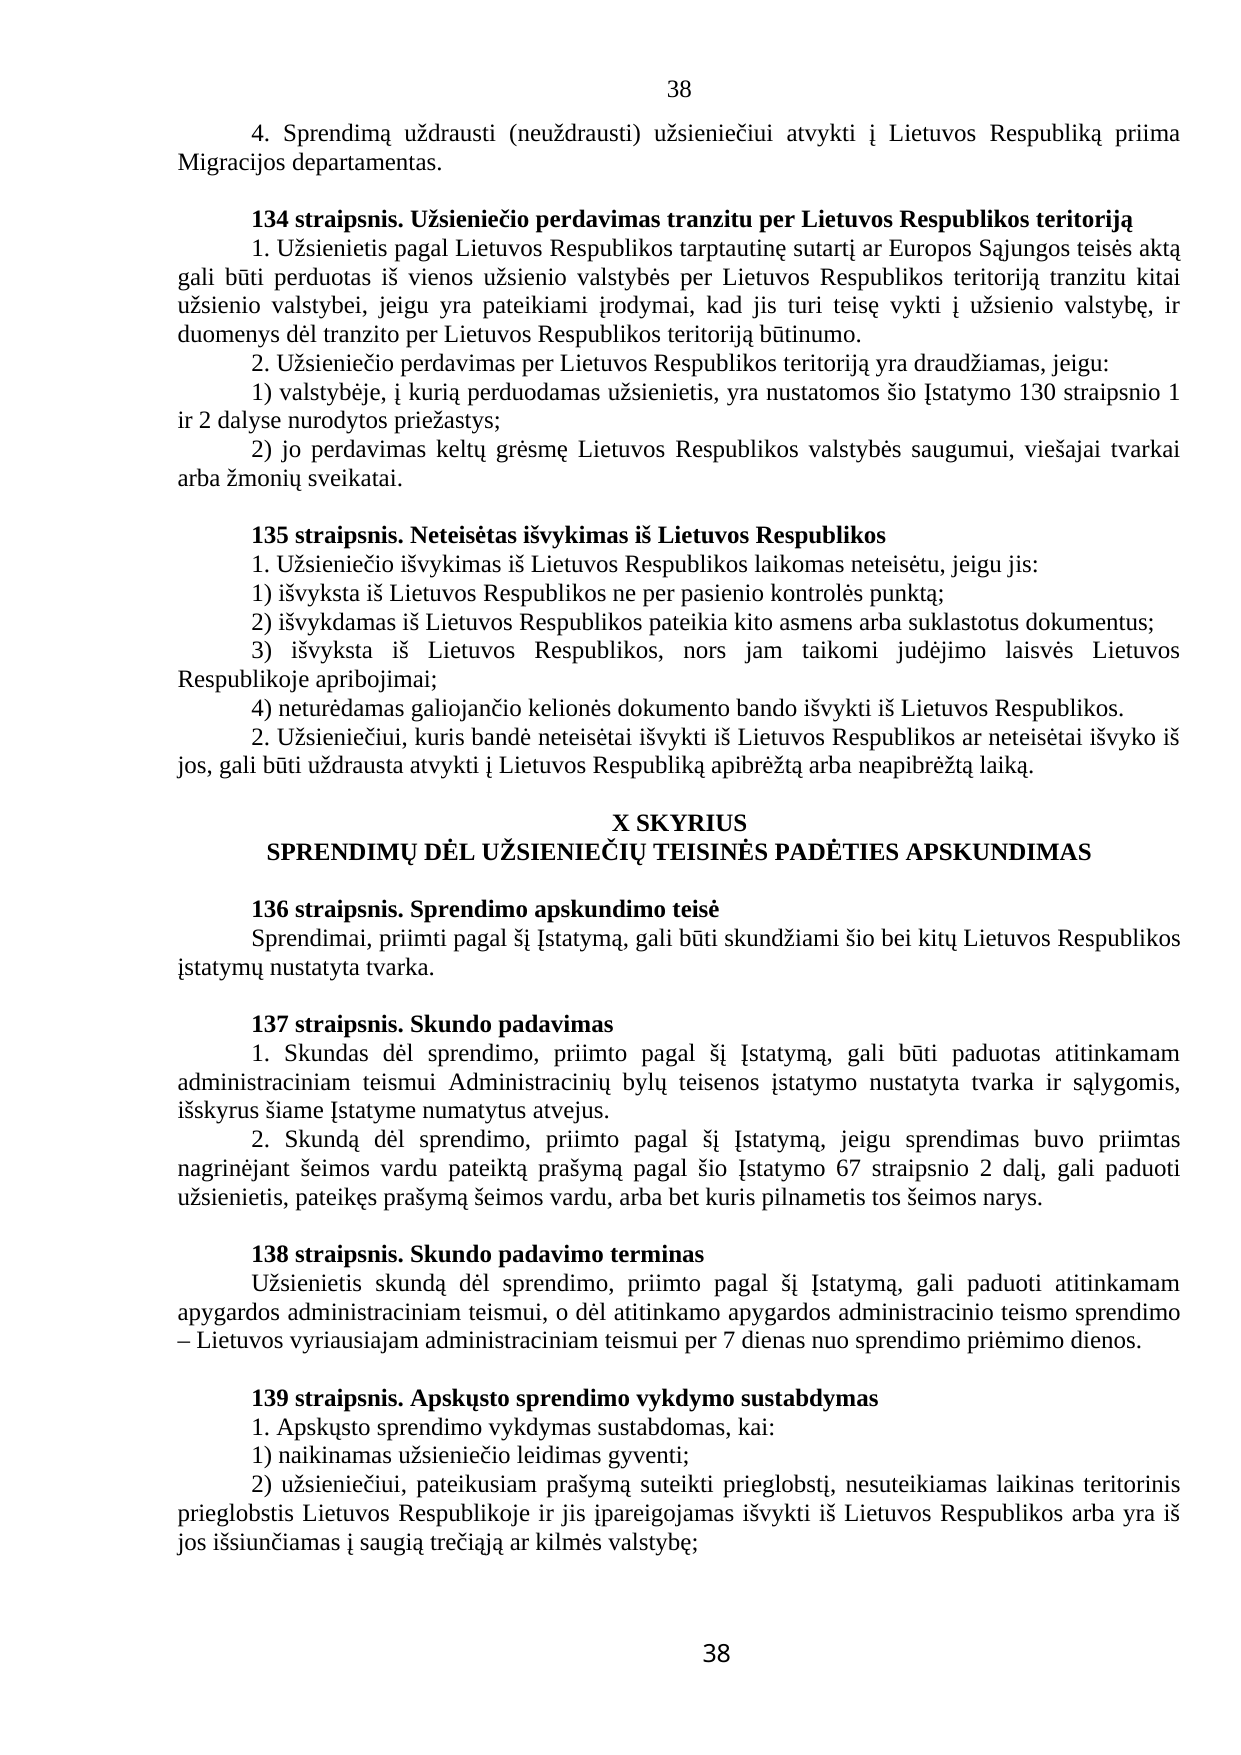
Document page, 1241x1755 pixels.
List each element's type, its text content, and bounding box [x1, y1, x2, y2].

text X SKYRIUS [177, 808, 1181, 837]
text 1. Užsieniečio išvykimas iš Lietuvos Respublikos laikomas neteisėtu, jeigu jis: [177, 549, 1181, 578]
text 4. Sprendimą uždrausti (neuždrausti) užsieniečiui atvykti į Lietuvos Respubliką priima Migracijos departamentas. [177, 118, 1181, 176]
text 138 straipsnis. Skundo padavimo terminas [177, 1239, 1181, 1268]
text 1. Užsienietis pagal Lietuvos Respublikos tarptautinę sutartį ar Europos Sąjungos teisės aktą gali būti perduotas iš vienos užsienio valstybės per Lietuvos Respublikos teritoriją tranzitu kitai užsienio valstybei, jeigu yra pateikiami įrodymai, kad jis turi teisę vykti į užsienio valstybę, ir duomenys dėl tranzito per Lietuvos Respublikos teritoriją būtinumo. [177, 233, 1181, 348]
text 2. Užsieniečiui, kuris bandė neteisėtai išvykti iš Lietuvos Respublikos ar neteisėtai išvyko iš jos, gali būti uždrausta atvykti į Lietuvos Respubliką apibrėžtą arba neapibrėžtą laiką. [177, 722, 1181, 779]
text 2) išvykdamas iš Lietuvos Respublikos pateikia kito asmens arba suklastotus dokumentus; [177, 607, 1181, 636]
text 134 straipsnis. Užsieniečio perdavimas tranzitu per Lietuvos Respublikos teritoriją [251, 204, 1181, 233]
text 1. Skundas dėl sprendimo, priimto pagal šį Įstatymą, gali būti paduotas atitinkamam administraciniam teismui Administracinių bylų teisenos įstatymo nustatyta tvarka ir sąlygomis, išskyrus šiame Įstatyme numatytus atvejus. [177, 1038, 1181, 1124]
text 1) naikinamas užsieniečio leidimas gyventi; [177, 1441, 1181, 1469]
text 2. Užsieniečio perdavimas per Lietuvos Respublikos teritoriją yra draudžiamas, jeigu: [177, 348, 1181, 377]
text 3) išvyksta iš Lietuvos Respublikos, nors jam taikomi judėjimo laisvės Lietuvos Respublikoje apribojimai; [177, 636, 1181, 693]
text 135 straipsnis. Neteisėtas išvykimas iš Lietuvos Respublikos [177, 521, 1181, 549]
text 1) išvyksta iš Lietuvos Respublikos ne per pasienio kontrolės punktą; [177, 578, 1181, 607]
text 4) neturėdamas galiojančio kelionės dokumento bando išvykti iš Lietuvos Respublikos. [177, 693, 1181, 722]
text 137 straipsnis. Skundo padavimas [177, 1009, 1181, 1038]
text 1) valstybėje, į kurią perduodamas užsienietis, yra nustatomos šio Įstatymo 130 straipsnio 1 ir 2 dalyse nurodytos priežastys; [177, 377, 1181, 434]
text 139 straipsnis. Apskųsto sprendimo vykdymo sustabdymas [177, 1383, 1181, 1412]
text 2) užsieniečiui, pateikusiam prašymą suteikti prieglobstį, nesuteikiamas laikinas teritorinis prieglobstis Lietuvos Respublikoje ir jis įpareigojamas išvykti iš Lietuvos Respublikos arba yra iš jos išsiunčiamas į saugią trečiąją ar kilmės valstybę; [177, 1469, 1181, 1556]
text 2. Skundą dėl sprendimo, priimto pagal šį Įstatymą, jeigu sprendimas buvo priimtas nagrinėjant šeimos vardu pateiktą prašymą pagal šio Įstatymo 67 straipsnio 2 dalį, gali paduoti užsienietis, pateikęs prašymą šeimos vardu, arba bet kuris pilnametis tos šeimos narys. [177, 1124, 1181, 1211]
text SPRENDIMŲ DĖL UŽSIENIEČIŲ TEISINĖS PADĖTIES APSKUNDIMAS [177, 837, 1181, 866]
text 1. Apskųsto sprendimo vykdymas sustabdomas, kai: [177, 1412, 1181, 1441]
text 136 straipsnis. Sprendimo apskundimo teisė [177, 894, 1181, 923]
text 2) jo perdavimas keltų grėsmę Lietuvos Respublikos valstybės saugumui, viešajai tvarkai arba žmonių sveikatai. [177, 434, 1181, 492]
text Užsienietis skundą dėl sprendimo, priimto pagal šį Įstatymą, gali paduoti atitinkamam apygardos administraciniam teismui, o dėl atitinkamo apygardos administracinio teismo sprendimo – Lietuvos vyriausiajam administraciniam teismui per 7 dienas nuo sprendimo priėmimo dienos. [177, 1268, 1181, 1354]
text Sprendimai, priimti pagal šį Įstatymą, gali būti skundžiami šio bei kitų Lietuvos Respublikos įstatymų nustatyta tvarka. [177, 923, 1181, 981]
